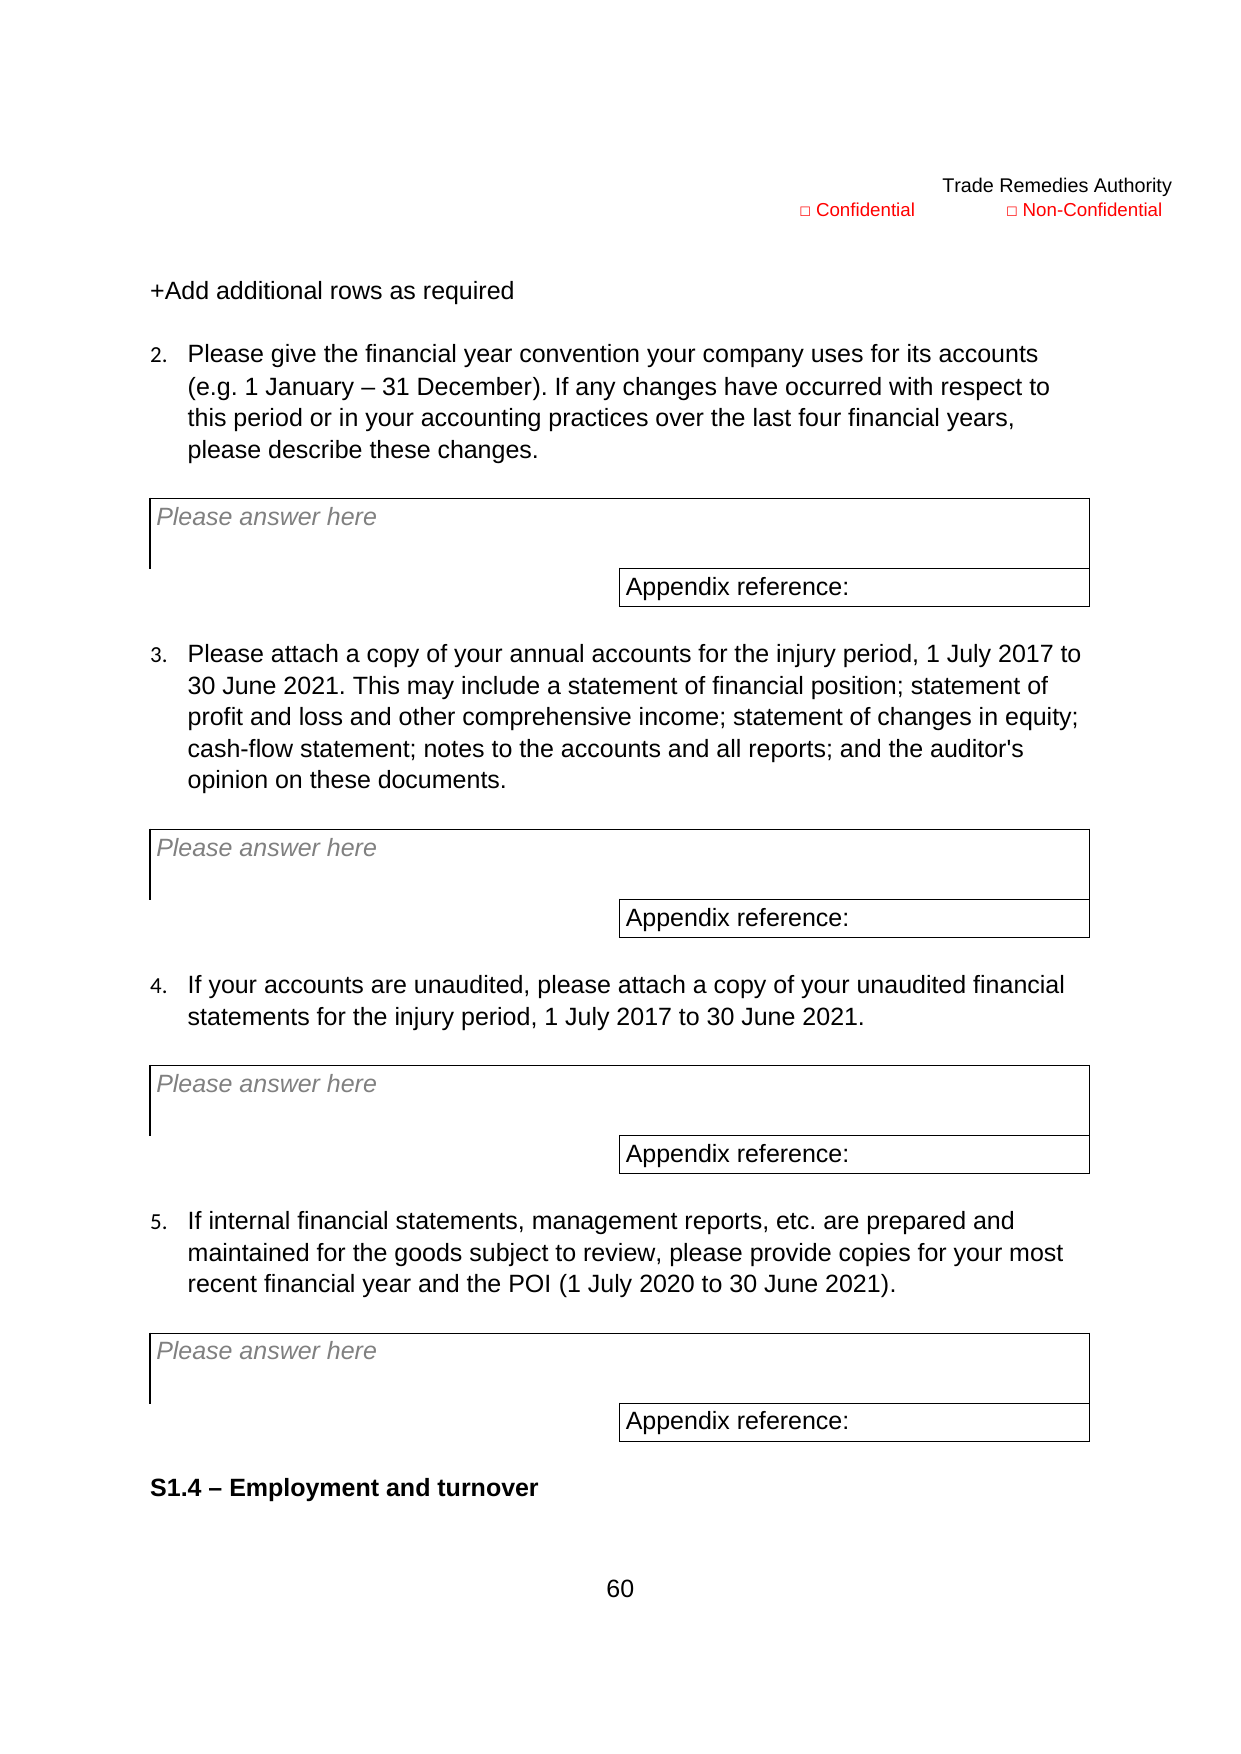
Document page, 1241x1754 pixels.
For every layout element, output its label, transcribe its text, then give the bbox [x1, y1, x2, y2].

table_header Please answer here [151, 1334, 1089, 1402]
subtitle S1.4 – Employment and turnover [150, 1473, 1090, 1502]
table_cell Appendix reference: [620, 1136, 1089, 1173]
table_cell [150, 1404, 619, 1441]
table_cell [150, 569, 619, 606]
table_cell Appendix reference: [620, 1404, 1089, 1441]
text +Add additional rows as required [150, 276, 1090, 305]
list Please attach a copy of your annual accounts for the injury period, 1 July 2017 to 30 June 2021. This may include a statement of financial position; statement of profit and loss and other comprehensive income; statement of changes in equity; cash-flow statement; notes to the accounts and all reports; and the auditor's opinion on these documents. [150, 639, 1090, 794]
table_header Please answer here [151, 830, 1089, 898]
table_header Please answer here [151, 1066, 1089, 1135]
table_header Please answer here [151, 499, 1089, 568]
table_cell Appendix reference: [620, 569, 1089, 606]
list Please give the financial year convention your company uses for its accounts (e.g. 1 January – 31 December). If any changes have occurred with respect to this period or in your accounting practices over the last four financial years, please describe these changes. [150, 339, 1090, 463]
table_cell [150, 900, 619, 937]
list If internal financial statements, management reports, etc. are prepared and maintained for the goods subject to review, please provide copies for your most recent financial year and the POI (1 July 2020 to 30 June 2021). [150, 1206, 1090, 1298]
list If your accounts are unaudited, please attach a copy of your unaudited financial statements for the injury period, 1 July 2017 to 30 June 2021. [150, 969, 1090, 1030]
table_cell [150, 1136, 619, 1173]
table_cell Appendix reference: [620, 900, 1089, 937]
